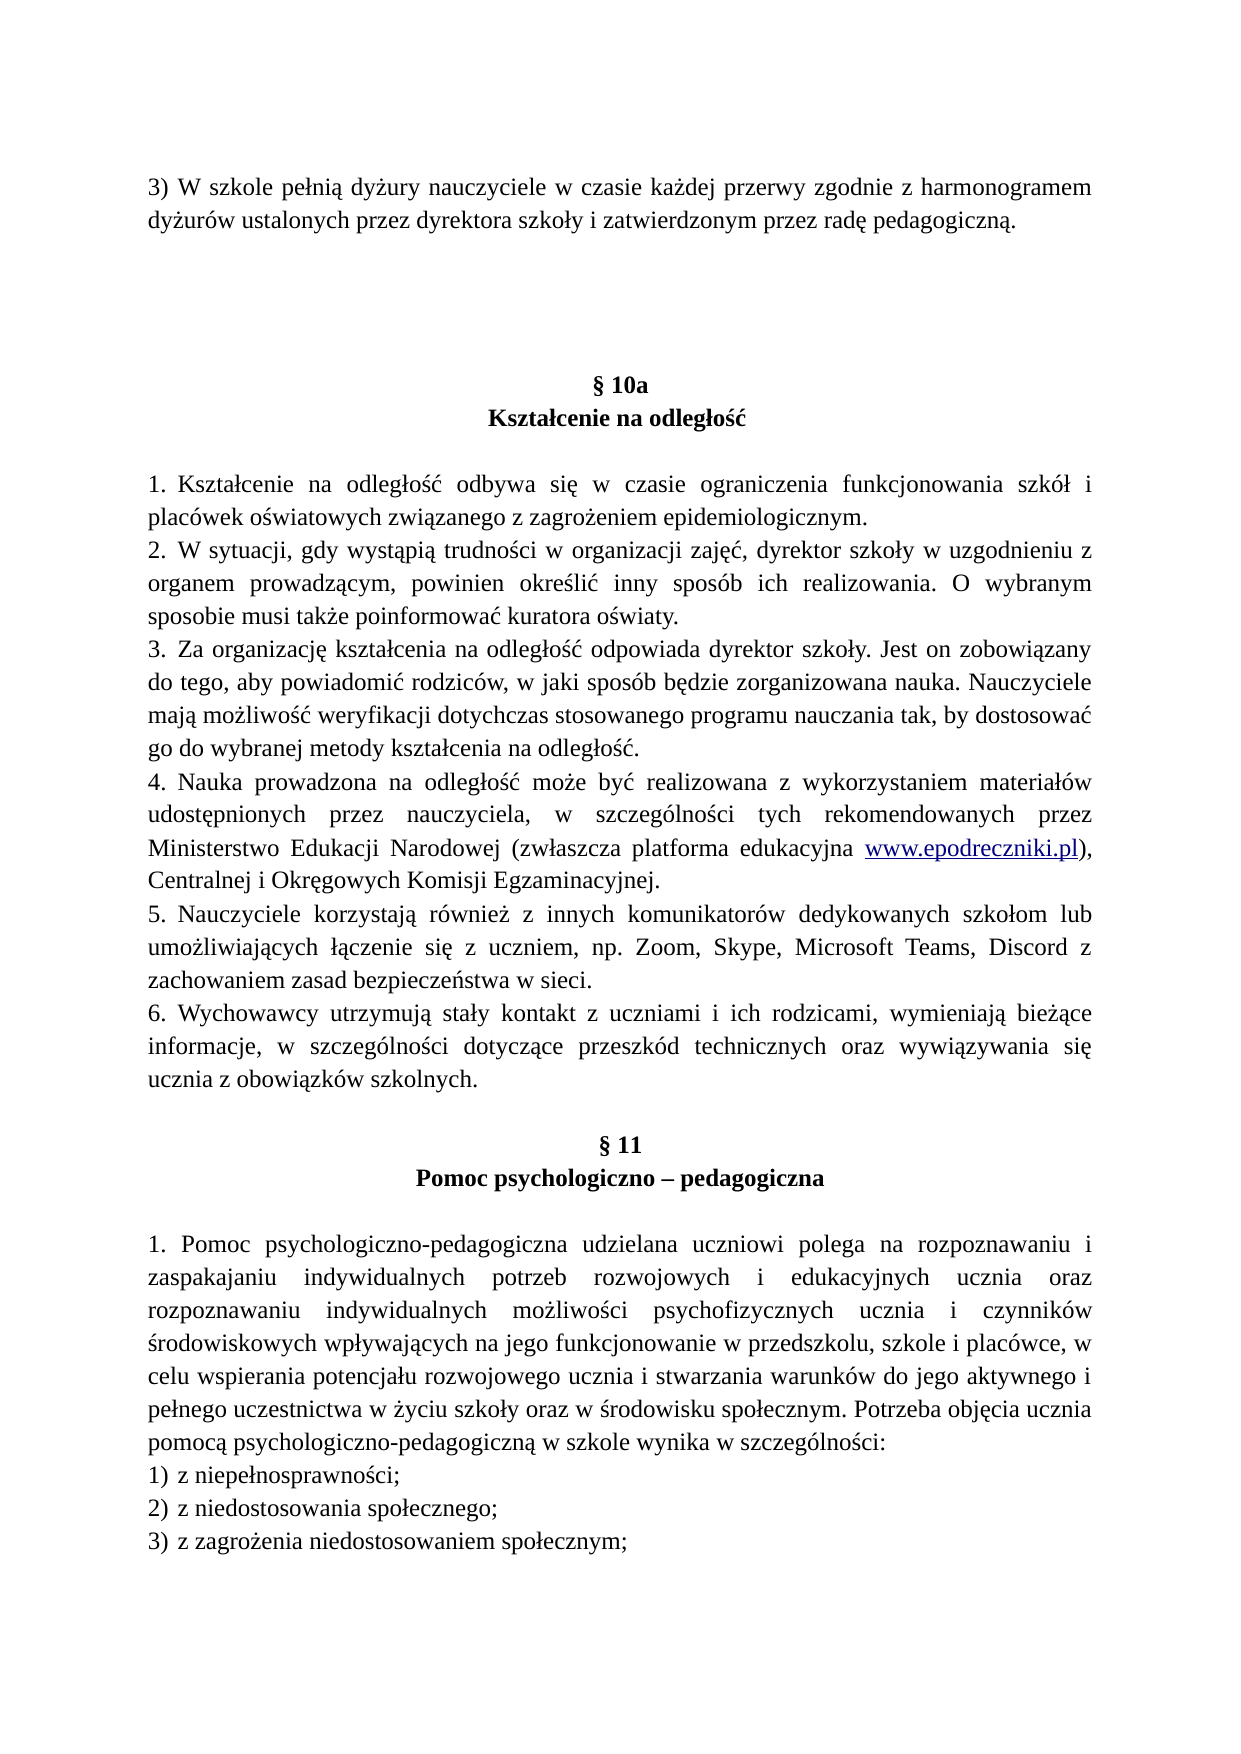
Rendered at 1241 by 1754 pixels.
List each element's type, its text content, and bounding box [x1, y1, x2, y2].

list Nauczyciele korzystają również z innych komunikatorów dedykowanych szkołom lub umożliwiających łączenie się z uczniem, np. Zoom, Skype, Microsoft Teams, Discord z zachowaniem zasad bezpieczeństwa w sieci. [148, 899, 1093, 993]
list Nauka prowadzona na odległość może być realizowana z wykorzystaniem materiałów udostępnionych przez nauczyciela, w szczególności tych rekomendowanych przez Ministerstwo Edukacji Narodowej (zwłaszcza platforma edukacyjna www.epodreczniki.pl), Centralnej i Okręgowych Komisji Egzaminacyjnej. [148, 767, 1093, 894]
list z niedostosowania społecznego; [148, 1493, 1093, 1522]
list Wychowawcy utrzymują stały kontakt z uczniami i ich rodzicami, wymieniają bieżące informacje, w szczególności dotyczące przeszkód technicznych oraz wywiązywania się ucznia z obowiązków szkolnych. [148, 998, 1093, 1092]
text 1. Pomoc psychologiczno-pedagogiczna udzielana uczniowi polega na rozpoznawaniu i zaspakajaniu indywidualnych potrzeb rozwojowych i edukacyjnych ucznia oraz rozpoznawaniu indywidualnych możliwości psychofizycznych ucznia i czynników środowiskowych wpływających na jego funkcjonowanie w przedszkolu, szkole i placówce, w celu wspierania potencjału rozwojowego ucznia i stwarzania warunków do jego aktywnego i pełnego uczestnictwa w życiu szkoły oraz w środowisku społecznym. Potrzeba objęcia ucznia pomocą psychologiczno-pedagogiczną w szkole wynika w szczególności: [148, 1229, 1093, 1456]
text § 11 [148, 1130, 1093, 1158]
list W szkole pełnią dyżury nauczyciele w czasie każdej przerwy zgodnie z harmonogramem dyżurów ustalonych przez dyrektora szkoły i zatwierdzonym przez radę pedagogiczną. [148, 172, 1093, 234]
list W sytuacji, gdy wystąpią trudności w organizacji zajęć, dyrektor szkoły w uzgodnieniu z organem prowadzącym, powinien określić inny sposób ich realizowania. O wybranym sposobie musi także poinformować kuratora oświaty. [148, 535, 1093, 630]
list z niepełnosprawności; [148, 1460, 1093, 1489]
text Kształcenie na odległość [148, 403, 1093, 465]
list z zagrożenia niedostosowaniem społecznym; [148, 1526, 1093, 1555]
list Kształcenie na odległość odbywa się w czasie ograniczenia funkcjonowania szkół i placówek oświatowych związanego z zagrożeniem epidemiologicznym. [148, 469, 1093, 531]
text § 10a [148, 370, 1093, 399]
text Pomoc psychologiczno – pedagogiczna [148, 1163, 1093, 1192]
list Za organizację kształcenia na odległość odpowiada dyrektor szkoły. Jest on zobowiązany do tego, aby powiadomić rodziców, w jaki sposób będzie zorganizowana nauka. Nauczyciele mają możliwość weryfikacji dotychczas stosowanego programu nauczania tak, by dostosować go do wybranej metody kształcenia na odległość. [148, 634, 1093, 762]
